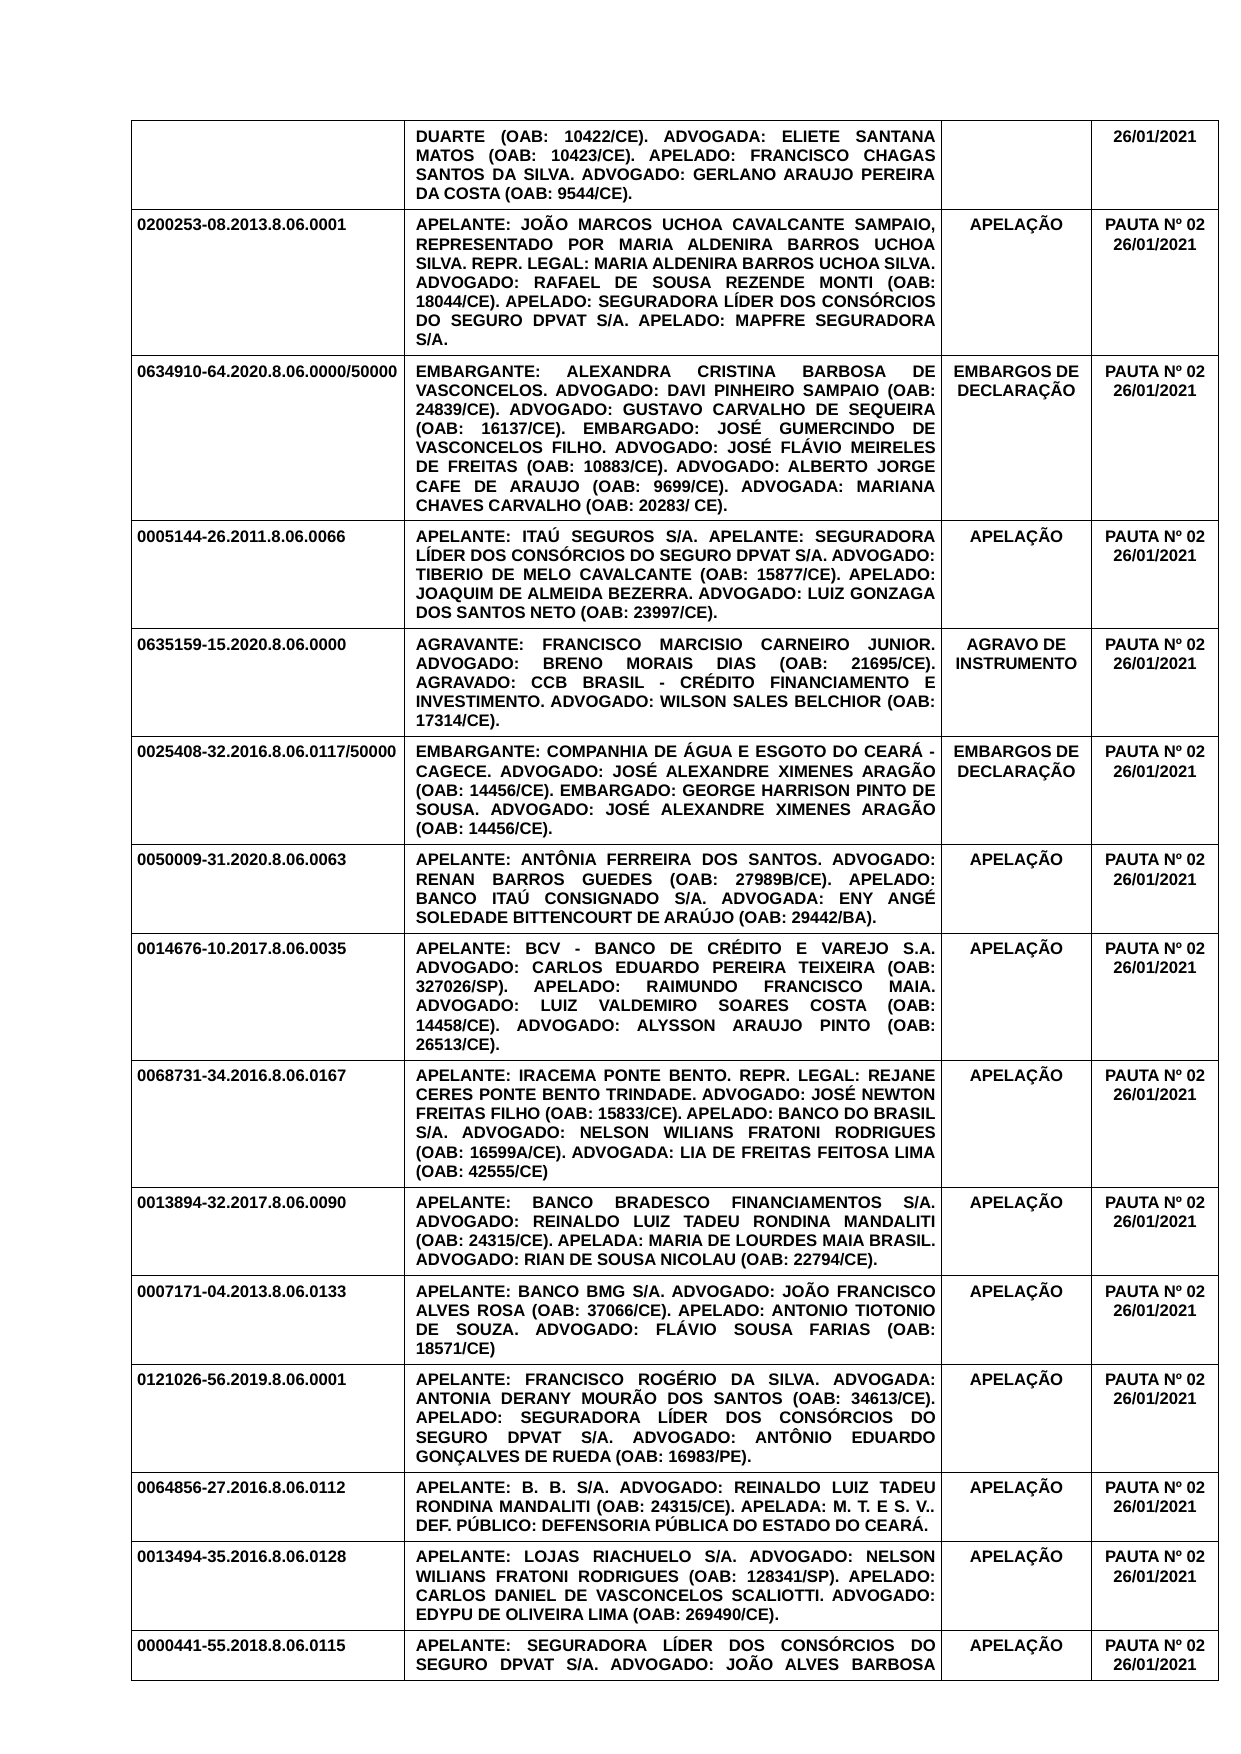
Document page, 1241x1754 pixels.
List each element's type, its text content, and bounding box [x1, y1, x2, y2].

table_cell EMBARGOS DE DECLARAÇÃO [942, 737, 1091, 844]
table_cell [132, 121, 404, 209]
table_cell APELANTE: IRACEMA PONTE BENTO. REPR. LEGAL: REJANE CERES PONTE BENTO TRINDADE. ADVOGADO: JOSÉ NEWTON FREITAS FILHO (OAB: 15833/CE). APELADO: BANCO DO BRASIL S/A. ADVOGADO: NELSON WILIANS FRATONI RODRIGUES (OAB: 16599A/CE). ADVOGADA: LIA DE FREITAS FEITOSA LIMA (OAB: 42555/CE) [405, 1061, 941, 1186]
table_cell APELAÇÃO [942, 845, 1091, 932]
table_cell APELAÇÃO [942, 210, 1091, 355]
table_cell [1219, 209, 1240, 355]
table_cell APELANTE: B. B. S/A. ADVOGADO: REINALDO LUIZ TADEU RONDINA MANDALITI (OAB: 24315/CE). APELADA: M. T. E S. V.. DEF. PÚBLICO: DEFENSORIA PÚBLICA DO ESTADO DO CEARÁ. [405, 1473, 941, 1541]
table_cell [1219, 1630, 1240, 1680]
table_cell AGRAVANTE: FRANCISCO MARCISIO CARNEIRO JUNIOR. ADVOGADO: BRENO MORAIS DIAS (OAB: 21695/CE). AGRAVADO: CCB BRASIL - CRÉDITO FINANCIAMENTO E INVESTIMENTO. ADVOGADO: WILSON SALES BELCHIOR (OAB: 17314/CE). [405, 629, 941, 736]
table_cell PAUTA Nº 02 26/01/2021 [1092, 1276, 1218, 1364]
table_cell APELANTE: ITAÚ SEGUROS S/A. APELANTE: SEGURADORA LÍDER DOS CONSÓRCIOS DO SEGURO DPVAT S/A. ADVOGADO: TIBERIO DE MELO CAVALCANTE (OAB: 15877/CE). APELADO: JOAQUIM DE ALMEIDA BEZERRA. ADVOGADO: LUIZ GONZAGA DOS SANTOS NETO (OAB: 23997/CE). [405, 521, 941, 628]
table_cell PAUTA Nº 02 26/01/2021 [1092, 737, 1218, 844]
table_cell [1219, 1541, 1240, 1630]
table_cell PAUTA Nº 02 26/01/2021 [1092, 1188, 1218, 1275]
table_cell 0013494-35.2016.8.06.0128 [132, 1542, 404, 1630]
table_cell APELANTE: SEGURADORA LÍDER DOS CONSÓRCIOS DO SEGURO DPVAT S/A. ADVOGADO: JOÃO ALVES BARBOSA [405, 1631, 941, 1680]
table_cell [1219, 1364, 1240, 1472]
table_cell 0007171-04.2013.8.06.0133 [132, 1276, 404, 1364]
table_cell 0634910-64.2020.8.06.0000/50000 [132, 356, 404, 520]
table_cell [1219, 933, 1240, 1059]
table_cell 26/01/2021 [1092, 121, 1218, 209]
table_cell APELAÇÃO [942, 1473, 1091, 1541]
table_cell PAUTA Nº 02 26/01/2021 [1092, 1365, 1218, 1472]
table_cell 0013894-32.2017.8.06.0090 [132, 1188, 404, 1275]
table_cell [1219, 1275, 1240, 1364]
table_cell 0635159-15.2020.8.06.0000 [132, 629, 404, 736]
table_cell [1219, 1060, 1240, 1186]
table_cell PAUTA Nº 02 26/01/2021 [1092, 1473, 1218, 1541]
table_cell APELAÇÃO [942, 1188, 1091, 1275]
table_cell APELANTE: JOÃO MARCOS UCHOA CAVALCANTE SAMPAIO, REPRESENTADO POR MARIA ALDENIRA BARROS UCHOA SILVA. REPR. LEGAL: MARIA ALDENIRA BARROS UCHOA SILVA. ADVOGADO: RAFAEL DE SOUSA REZENDE MONTI (OAB: 18044/CE). APELADO: SEGURADORA LÍDER DOS CONSÓRCIOS DO SEGURO DPVAT S/A. APELADO: MAPFRE SEGURADORA S/A. [405, 210, 941, 355]
table_cell [1219, 520, 1240, 628]
table_cell 0200253-08.2013.8.06.0001 [132, 210, 404, 355]
table_cell PAUTA Nº 02 26/01/2021 [1092, 1631, 1218, 1680]
table_cell APELAÇÃO [942, 1365, 1091, 1472]
table_cell APELANTE: BANCO BMG S/A. ADVOGADO: JOÃO FRANCISCO ALVES ROSA (OAB: 37066/CE). APELADO: ANTONIO TIOTONIO DE SOUZA. ADVOGADO: FLÁVIO SOUSA FARIAS (OAB: 18571/CE) [405, 1276, 941, 1364]
table_cell [1219, 120, 1240, 209]
table_cell APELANTE: BANCO BRADESCO FINANCIAMENTOS S/A. ADVOGADO: REINALDO LUIZ TADEU RONDINA MANDALITI (OAB: 24315/CE). APELADA: MARIA DE LOURDES MAIA BRASIL. ADVOGADO: RIAN DE SOUSA NICOLAU (OAB: 22794/CE). [405, 1188, 941, 1275]
table_cell EMBARGANTE: COMPANHIA DE ÁGUA E ESGOTO DO CEARÁ - CAGECE. ADVOGADO: JOSÉ ALEXANDRE XIMENES ARAGÃO (OAB: 14456/CE). EMBARGADO: GEORGE HARRISON PINTO DE SOUSA. ADVOGADO: JOSÉ ALEXANDRE XIMENES ARAGÃO (OAB: 14456/CE). [405, 737, 941, 844]
table_cell PAUTA Nº 02 26/01/2021 [1092, 356, 1218, 520]
table_cell [1219, 736, 1240, 844]
table_cell APELANTE: BCV - BANCO DE CRÉDITO E VAREJO S.A. ADVOGADO: CARLOS EDUARDO PEREIRA TEIXEIRA (OAB: 327026/SP). APELADO: RAIMUNDO FRANCISCO MAIA. ADVOGADO: LUIZ VALDEMIRO SOARES COSTA (OAB: 14458/CE). ADVOGADO: ALYSSON ARAUJO PINTO (OAB: 26513/CE). [405, 934, 941, 1059]
table_cell APELAÇÃO [942, 1631, 1091, 1680]
table_cell PAUTA Nº 02 26/01/2021 [1092, 210, 1218, 355]
table_cell EMBARGANTE: ALEXANDRA CRISTINA BARBOSA DE VASCONCELOS. ADVOGADO: DAVI PINHEIRO SAMPAIO (OAB: 24839/CE). ADVOGADO: GUSTAVO CARVALHO DE SEQUEIRA (OAB: 16137/CE). EMBARGADO: JOSÉ GUMERCINDO DE VASCONCELOS FILHO. ADVOGADO: JOSÉ FLÁVIO MEIRELES DE FREITAS (OAB: 10883/CE). ADVOGADO: ALBERTO JORGE CAFE DE ARAUJO (OAB: 9699/CE). ADVOGADA: MARIANA CHAVES CARVALHO (OAB: 20283/ CE). [405, 356, 941, 520]
table_cell APELAÇÃO [942, 1276, 1091, 1364]
table_cell EMBARGOS DE DECLARAÇÃO [942, 356, 1091, 520]
table_cell PAUTA Nº 02 26/01/2021 [1092, 1061, 1218, 1186]
table_cell [1219, 355, 1240, 520]
table_cell [1219, 1186, 1240, 1275]
table_cell APELANTE: FRANCISCO ROGÉRIO DA SILVA. ADVOGADA: ANTONIA DERANY MOURÃO DOS SANTOS (OAB: 34613/CE). APELADO: SEGURADORA LÍDER DOS CONSÓRCIOS DO SEGURO DPVAT S/A. ADVOGADO: ANTÔNIO EDUARDO GONÇALVES DE RUEDA (OAB: 16983/PE). [405, 1365, 941, 1472]
table_cell DUARTE (OAB: 10422/CE). ADVOGADA: ELIETE SANTANA MATOS (OAB: 10423/CE). APELADO: FRANCISCO CHAGAS SANTOS DA SILVA. ADVOGADO: GERLANO ARAUJO PEREIRA DA COSTA (OAB: 9544/CE). [405, 121, 941, 209]
table_cell PAUTA Nº 02 26/01/2021 [1092, 1542, 1218, 1630]
table_cell 0025408-32.2016.8.06.0117/50000 [132, 737, 404, 844]
table_cell 0050009-31.2020.8.06.0063 [132, 845, 404, 932]
table_cell PAUTA Nº 02 26/01/2021 [1092, 521, 1218, 628]
table_cell [1219, 628, 1240, 736]
table_cell [1219, 1472, 1240, 1541]
table_cell 0064856-27.2016.8.06.0112 [132, 1473, 404, 1541]
table_cell PAUTA Nº 02 26/01/2021 [1092, 934, 1218, 1059]
table_cell PAUTA Nº 02 26/01/2021 [1092, 629, 1218, 736]
table_cell APELANTE: ANTÔNIA FERREIRA DOS SANTOS. ADVOGADO: RENAN BARROS GUEDES (OAB: 27989B/CE). APELADO: BANCO ITAÚ CONSIGNADO S/A. ADVOGADA: ENY ANGÉ SOLEDADE BITTENCOURT DE ARAÚJO (OAB: 29442/BA). [405, 845, 941, 932]
table_cell PAUTA Nº 02 26/01/2021 [1092, 845, 1218, 932]
table_cell APELAÇÃO [942, 934, 1091, 1059]
table_cell AGRAVO DE INSTRUMENTO [942, 629, 1091, 736]
table_cell 0121026-56.2019.8.06.0001 [132, 1365, 404, 1472]
table_cell 0000441-55.2018.8.06.0115 [132, 1631, 404, 1680]
table_cell APELAÇÃO [942, 1542, 1091, 1630]
table_cell APELAÇÃO [942, 521, 1091, 628]
table_cell [1219, 844, 1240, 932]
table_cell APELANTE: LOJAS RIACHUELO S/A. ADVOGADO: NELSON WILIANS FRATONI RODRIGUES (OAB: 128341/SP). APELADO: CARLOS DANIEL DE VASCONCELOS SCALIOTTI. ADVOGADO: EDYPU DE OLIVEIRA LIMA (OAB: 269490/CE). [405, 1542, 941, 1630]
table_cell 0068731-34.2016.8.06.0167 [132, 1061, 404, 1186]
table_cell APELAÇÃO [942, 1061, 1091, 1186]
table_cell [942, 121, 1091, 209]
table_cell 0014676-10.2017.8.06.0035 [132, 934, 404, 1059]
table_cell 0005144-26.2011.8.06.0066 [132, 521, 404, 628]
